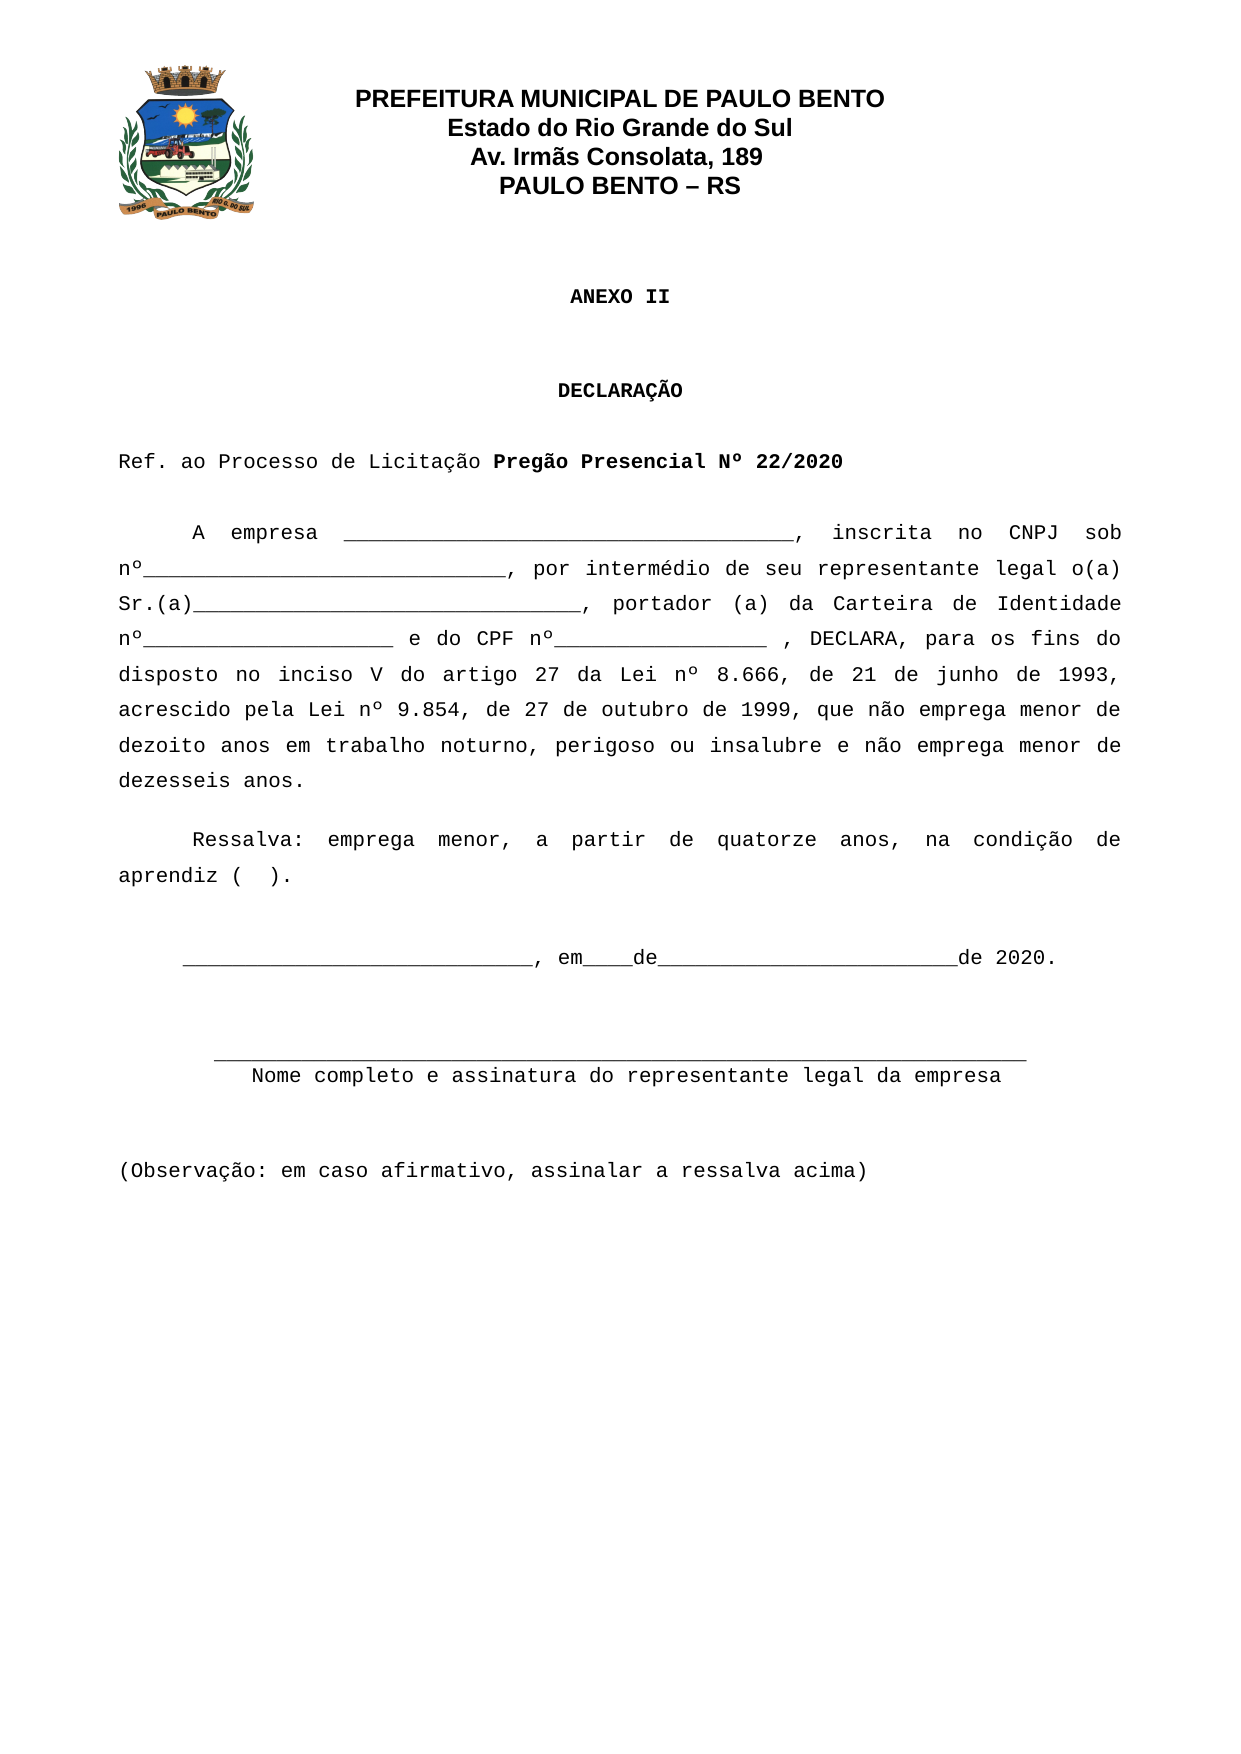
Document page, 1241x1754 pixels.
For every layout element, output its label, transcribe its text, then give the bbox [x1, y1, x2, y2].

text ____________________________, em____de________________________de 2020. [118, 947, 1122, 971]
text ANEXO II [118, 286, 1122, 309]
text Nome completo e assinatura do representante legal da empresa [118, 1066, 1122, 1089]
picture [118, 65, 254, 220]
text Ref. ao Processo de Licitação Pregão Presencial Nº 22/2020 [118, 451, 1122, 475]
text Ressalva: emprega menor, a partir de quatorze anos, na condição de aprendiz ( ). [118, 829, 1122, 888]
text _________________________________________________________________ [118, 1042, 1122, 1066]
text (Observação: em caso afirmativo, assinalar a ressalva acima) [118, 1160, 1122, 1184]
text A empresa ____________________________________, inscrita no CNPJ sob nº_____________________________, por intermédio de seu representante legal o(a) Sr.(a)_______________________________, portador (a) da Carteira de Identidade nº____________________ e do CPF nº_________________ , DECLARA, para os fins do disposto no inciso V do artigo 27 da Lei nº 8.666, de 21 de junho de 1993, acrescido pela Lei nº 9.854, de 27 de outubro de 1999, que não emprega menor de dezoito anos em trabalho noturno, perigoso ou insalubre e não emprega menor de dezesseis anos. [118, 522, 1122, 794]
text DECLARAÇÃO [118, 380, 1122, 404]
